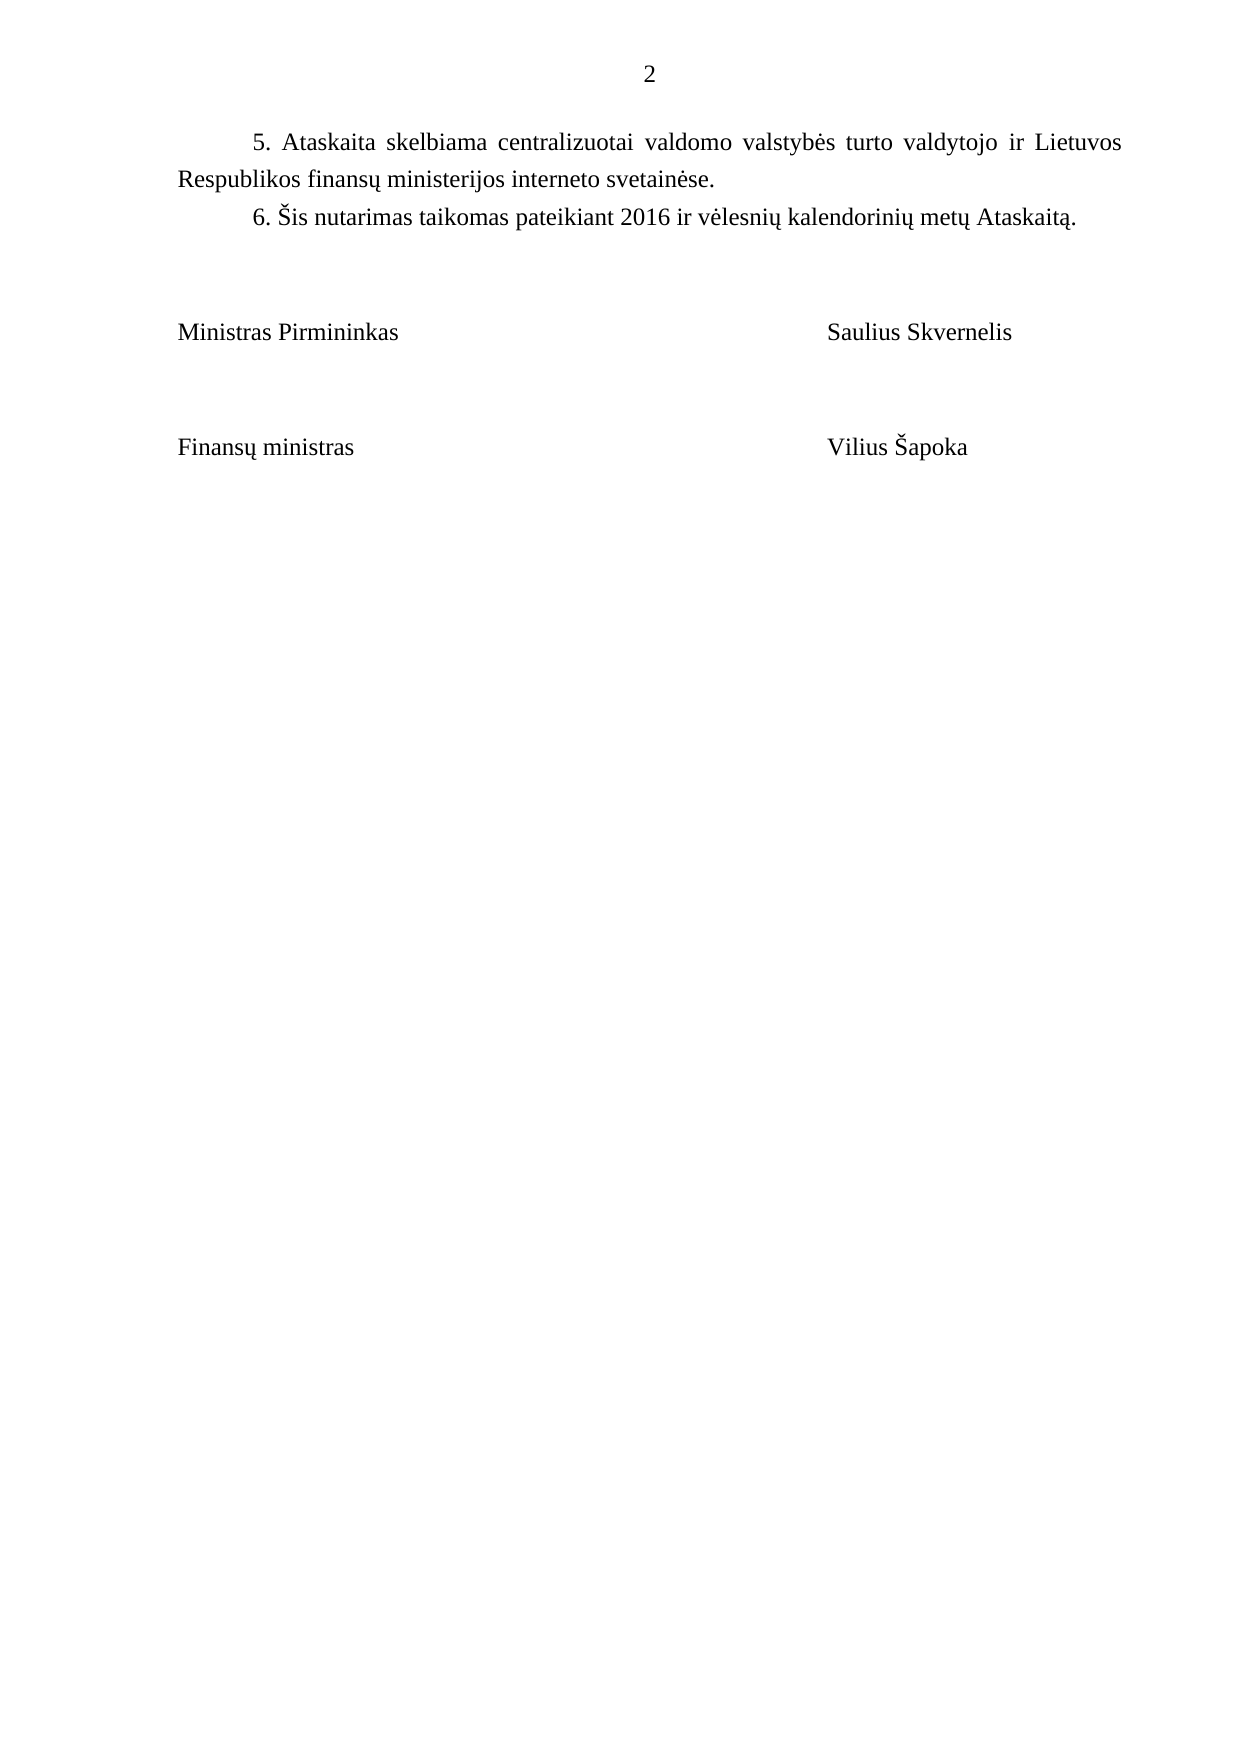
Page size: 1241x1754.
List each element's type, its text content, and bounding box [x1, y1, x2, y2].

text 5. Ataskaita skelbiama centralizuotai valdomo valstybės turto valdytojo ir Lietuvos Respublikos finansų ministerijos interneto svetainėse. [177, 118, 1122, 193]
text Ministras Pirmininkas Saulius Skvernelis [177, 317, 1122, 346]
text 6. Šis nutarimas taikomas pateikiant 2016 ir vėlesnių kalendorinių metų Ataskaitą. [177, 193, 1122, 231]
text Finansų ministras Vilius Šapoka [177, 432, 1122, 461]
